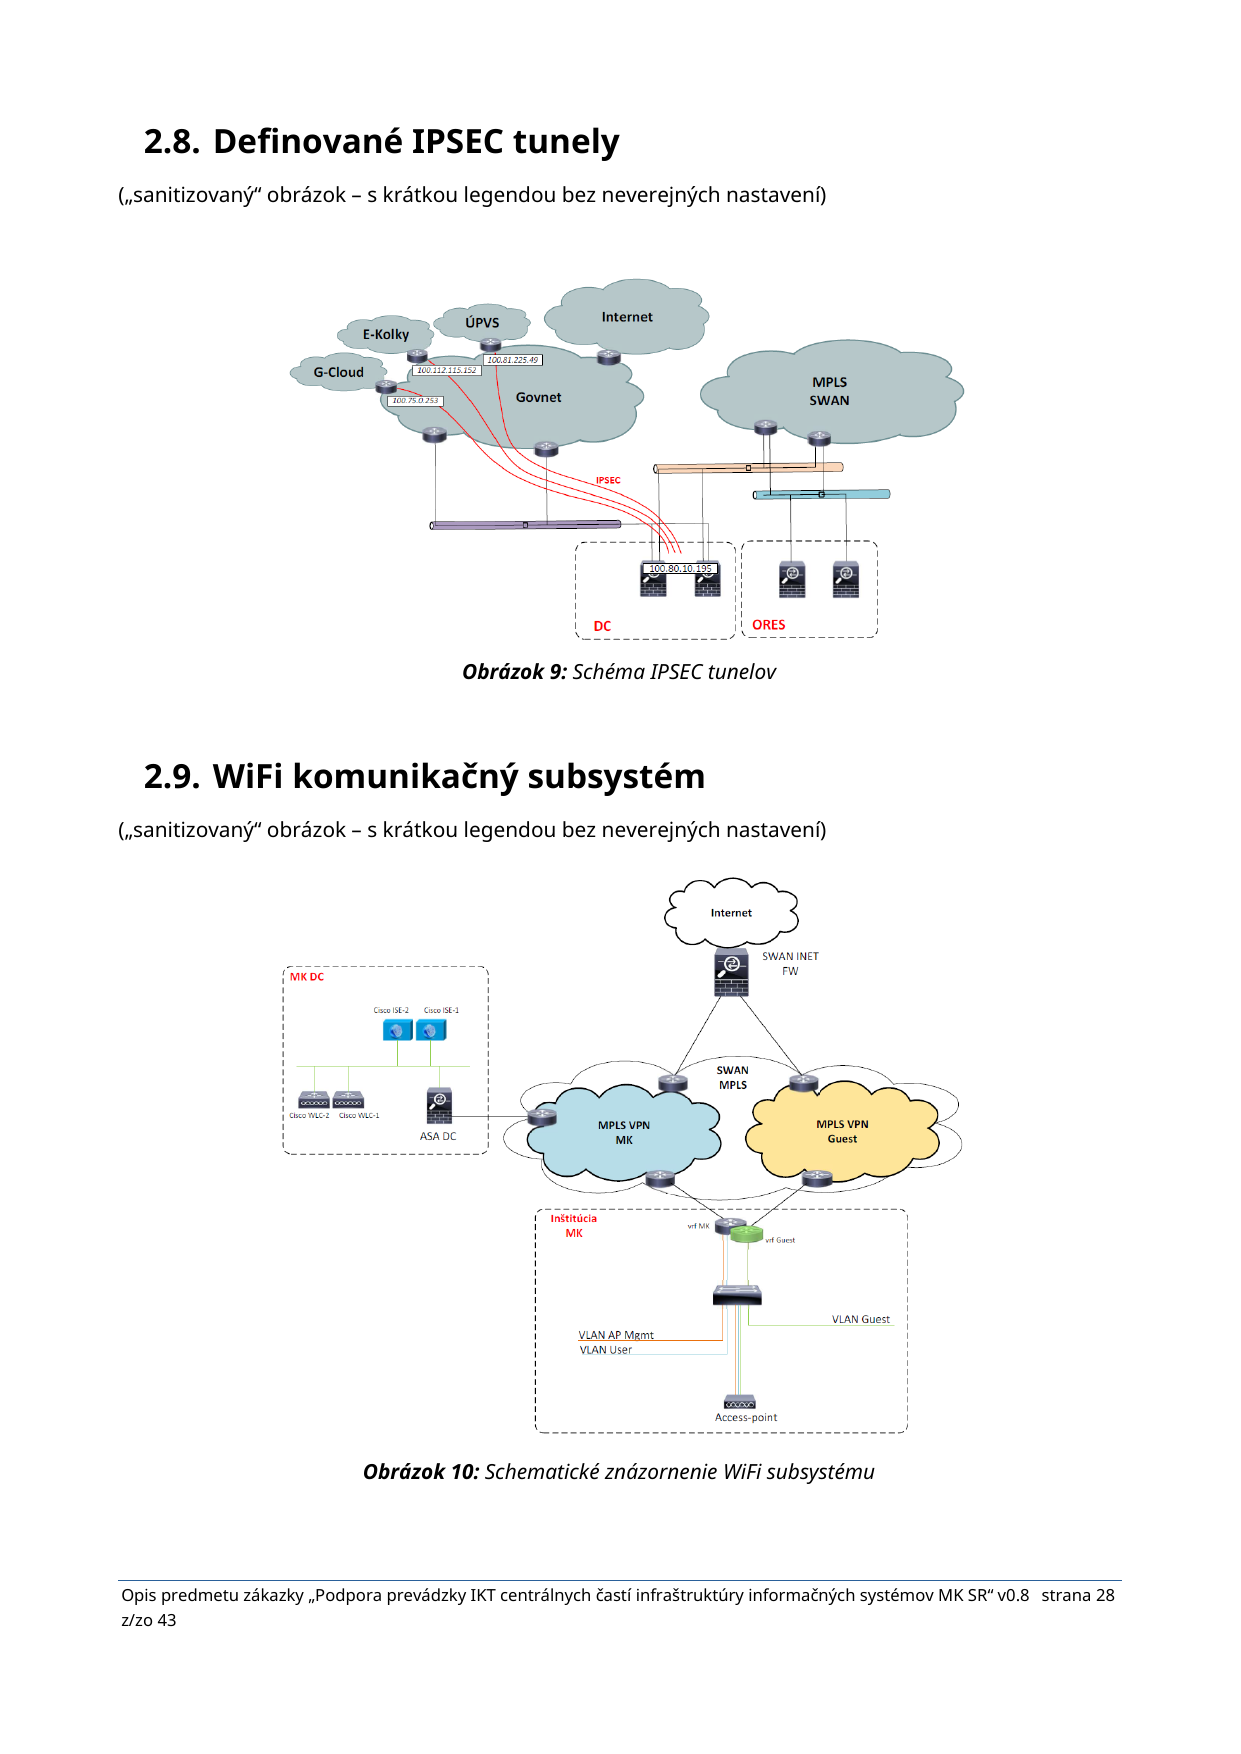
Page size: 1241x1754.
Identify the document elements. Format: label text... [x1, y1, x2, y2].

text („sanitizovaný“ obrázok – s krátkou legendou bez neverejných nastavení) [118, 815, 1122, 843]
text Obrázok 9: Schéma IPSEC tunelov [270, 654, 970, 685]
text Obrázok 10: Schematické znázornenie WiFi subsystému [266, 1455, 974, 1485]
picture [266, 863, 975, 1455]
subtitle Definované IPSEC tunely [118, 118, 1122, 163]
text („sanitizovaný“ obrázok – s krátkou legendou bez neverejných nastavení) [118, 180, 1122, 208]
subtitle WiFi komunikačný subsystém [118, 753, 1122, 798]
picture [269, 228, 971, 654]
